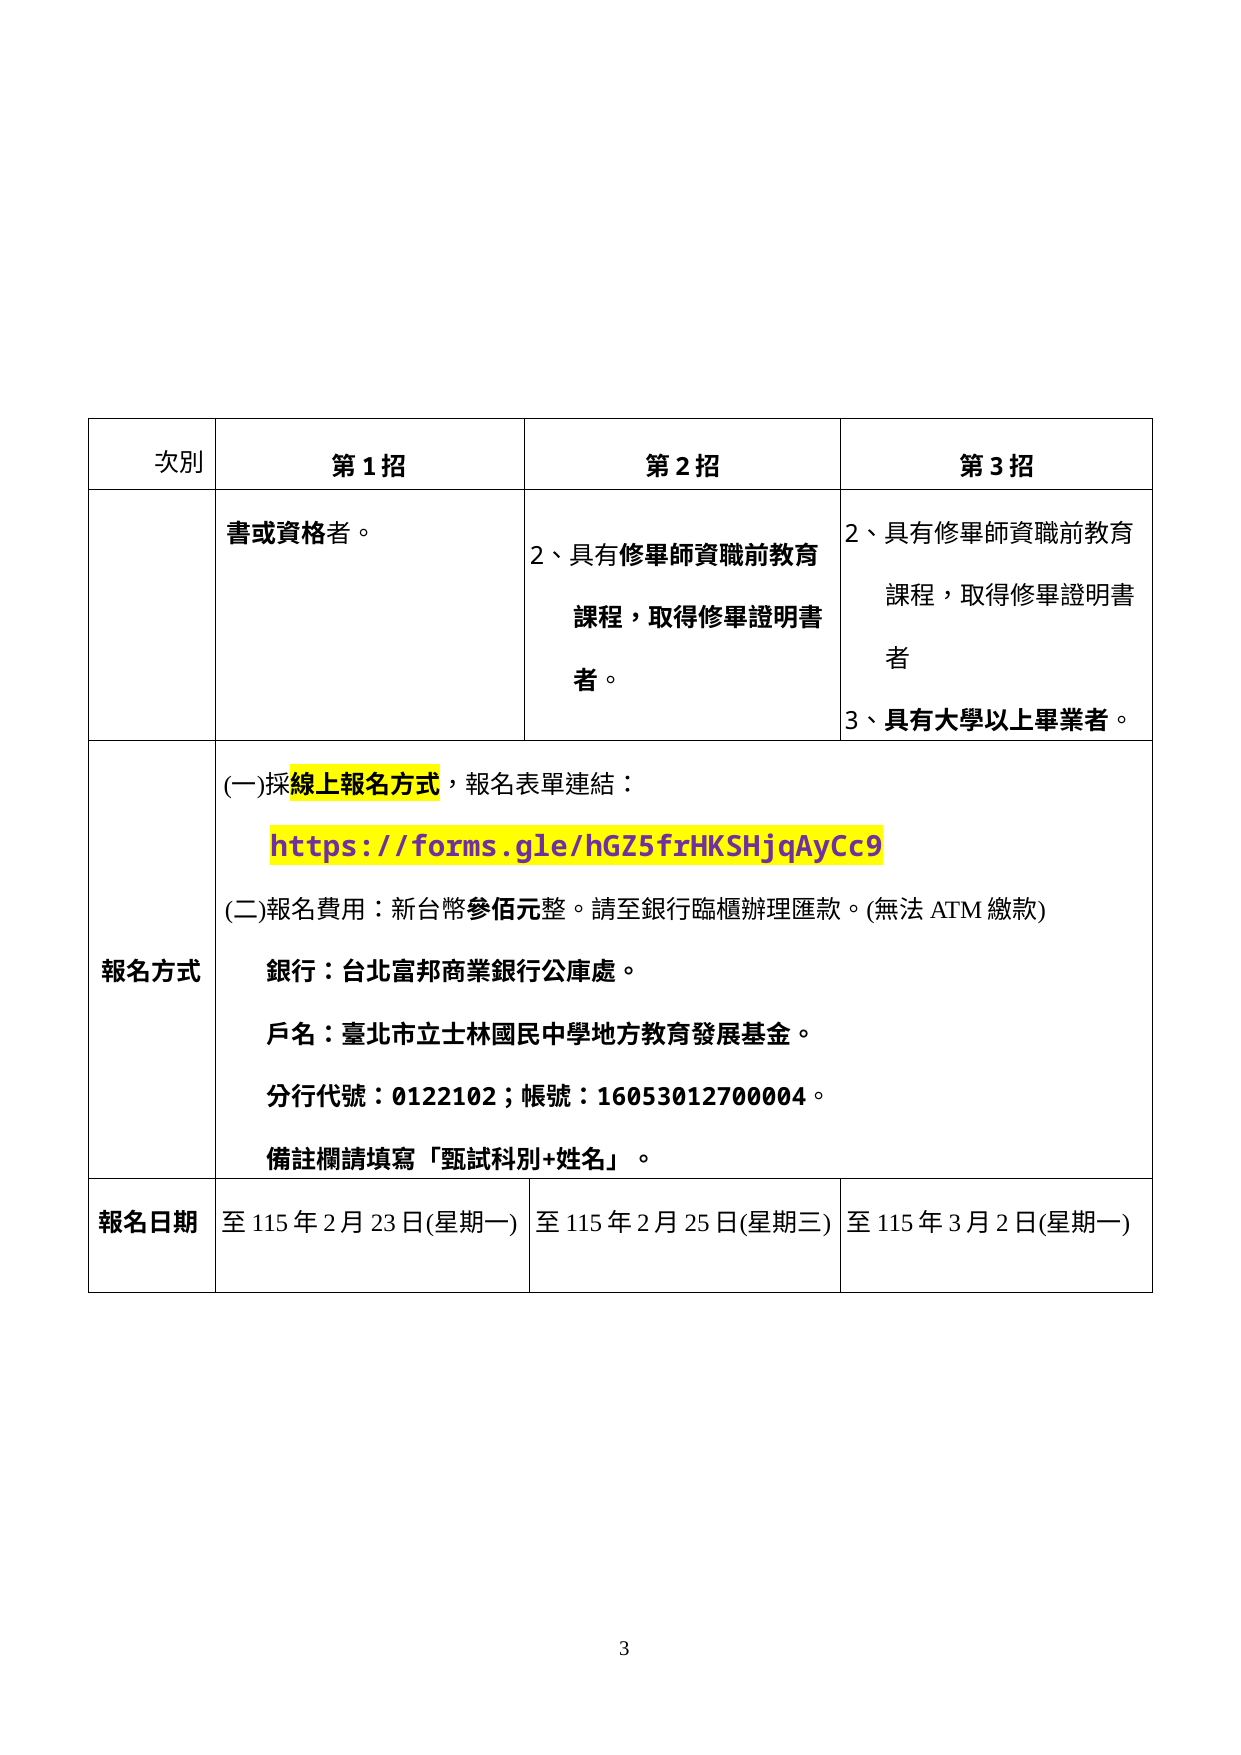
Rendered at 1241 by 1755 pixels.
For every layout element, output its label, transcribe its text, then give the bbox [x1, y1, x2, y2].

table_cell 至115年2月25日(星期三) [530, 1179, 840, 1292]
table_header 第1招 [216, 419, 524, 489]
table_cell 至115年2月23日(星期一) [216, 1179, 529, 1292]
table_header 第2招 [525, 419, 840, 489]
table_cell 2、具有修畢師資職前教育課程，取得修畢證明書者。 [525, 490, 840, 740]
table_cell (一)採線上報名方式，報名表單連結： https://forms.gle/hGZ5frHKSHjqAyCc9 (二)報名費用：新台幣參佰元整。請至銀行臨櫃辦理匯款。(無法ATM繳款) 銀行：台北富邦商業銀行公庫處。 戶名：臺北市立士林國民中學地方教育發展基金。 分行代號：0122102；帳號：16053012700004。 備註欄請填寫「甄試科別+姓名」。 [216, 741, 1152, 1178]
table_cell 2、具有修畢師資職前教育課程，取得修畢證明書者 3、具有大學以上畢業者。 [841, 490, 1152, 740]
table_cell 報名方式 [89, 741, 215, 1178]
table_cell 書或資格者。 [216, 490, 524, 740]
table_header 第3招 [841, 419, 1152, 489]
table_header 次別 說明 [89, 419, 215, 489]
table_cell 報名日期時間 [89, 1179, 215, 1292]
table_cell 報名資格 [89, 490, 215, 740]
table_cell 至115年3月2日(星期一) [841, 1179, 1152, 1292]
